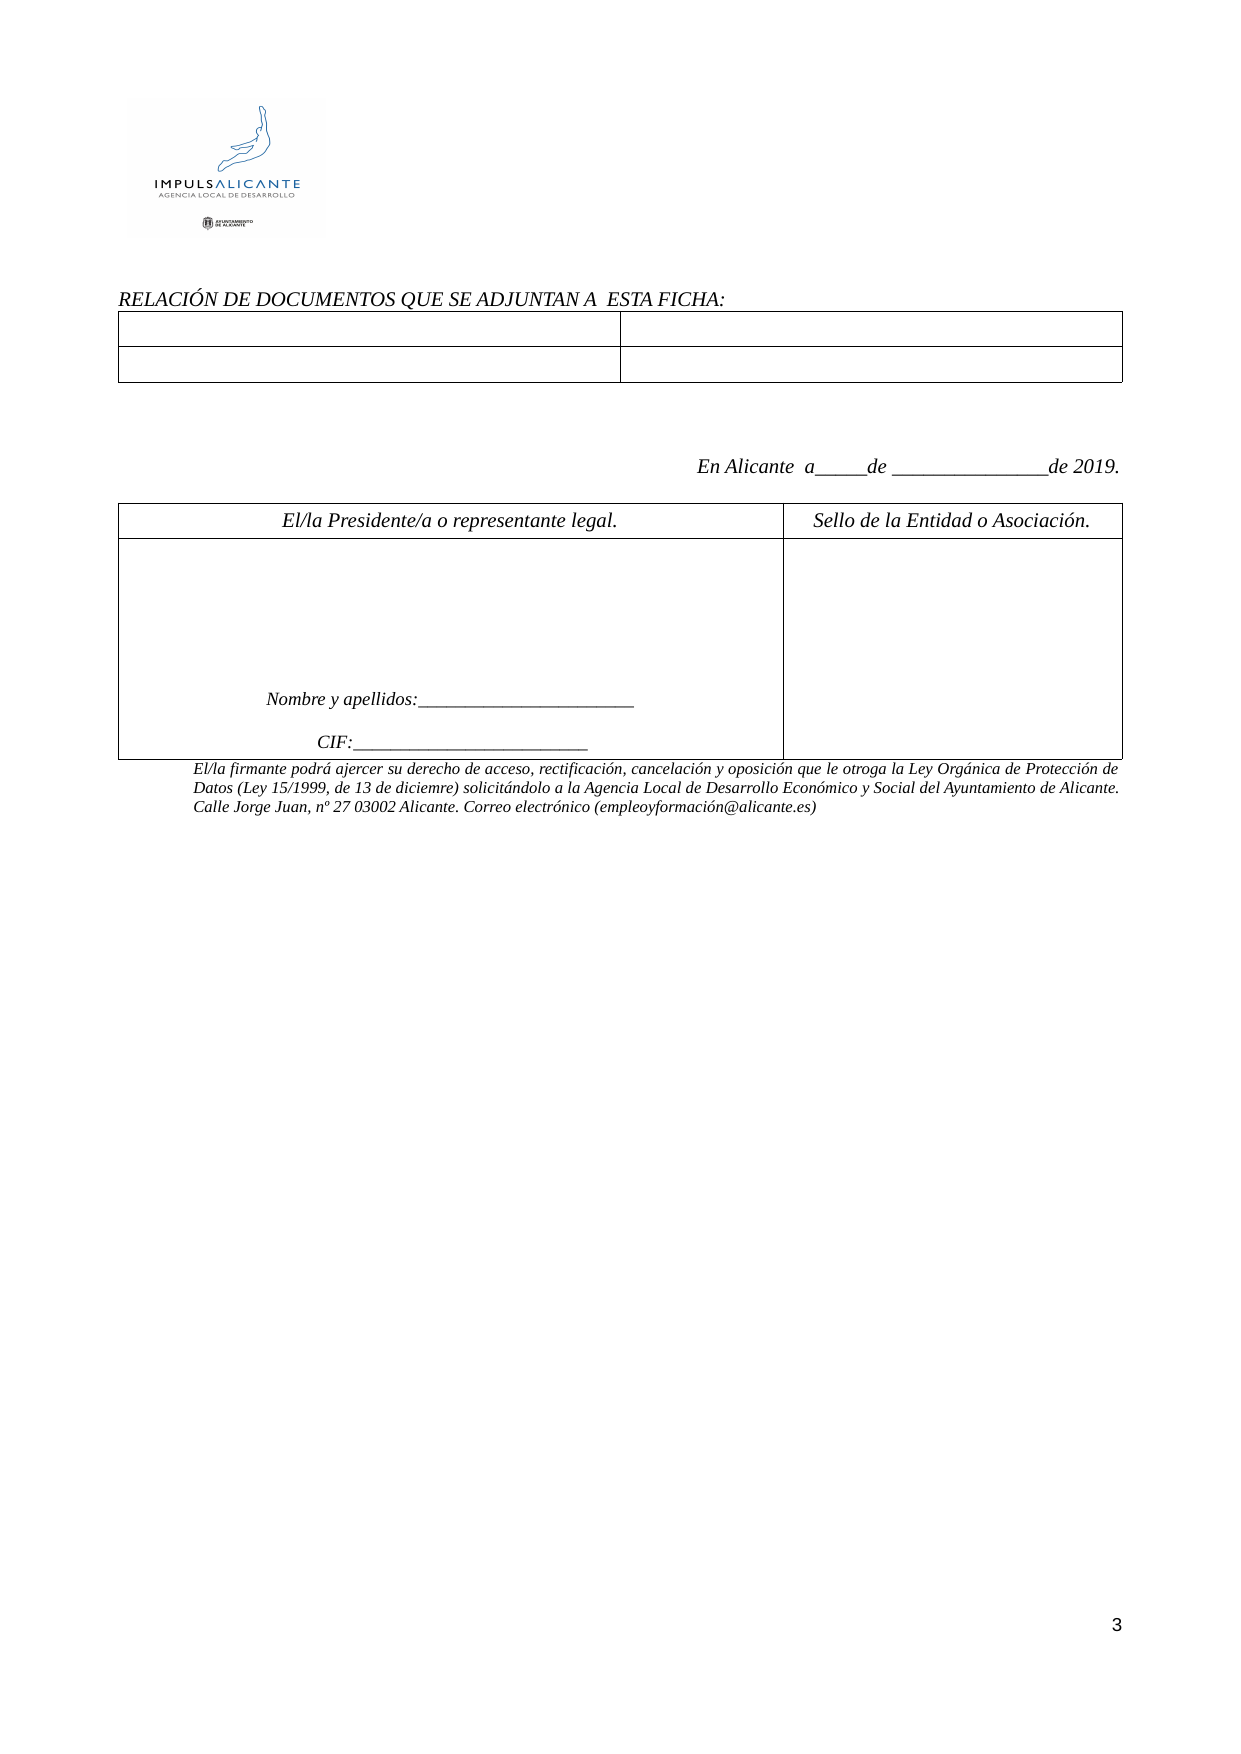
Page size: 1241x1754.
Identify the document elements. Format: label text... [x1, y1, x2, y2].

table_cell Nombre y apellidos:_______________________ CIF:_________________________ [119, 539, 783, 759]
table_cell [621, 347, 1122, 382]
list El/la firmante podrá ajercer su derecho de acceso, rectificación, cancelación y oposición que le otroga la Ley Orgánica de Protección de Datos (Ley 15/1999, de 13 de diciemre) solicitándolo a la Agencia Local de Desarrollo Económico y Social del Ayuntamiento de Alicante. Calle Jorge Juan, nº 27 03002 Alicante. Correo electrónico (empleoyformación@alicante.es) [156, 760, 1122, 816]
table_header [621, 312, 1122, 346]
text RELACIÓN DE DOCUMENTOS QUE SE ADJUNTAN A ESTA FICHA: [118, 287, 1122, 311]
table_header El/la Presidente/a o representante legal. [119, 504, 783, 538]
table_cell [784, 539, 1122, 759]
table_header Sello de la Entidad o Asociación. [784, 504, 1122, 538]
table_cell [119, 347, 620, 382]
text En Alicante a_____de _______________de 2019. [118, 454, 1122, 478]
table_header [119, 312, 620, 346]
picture [127, 98, 326, 238]
